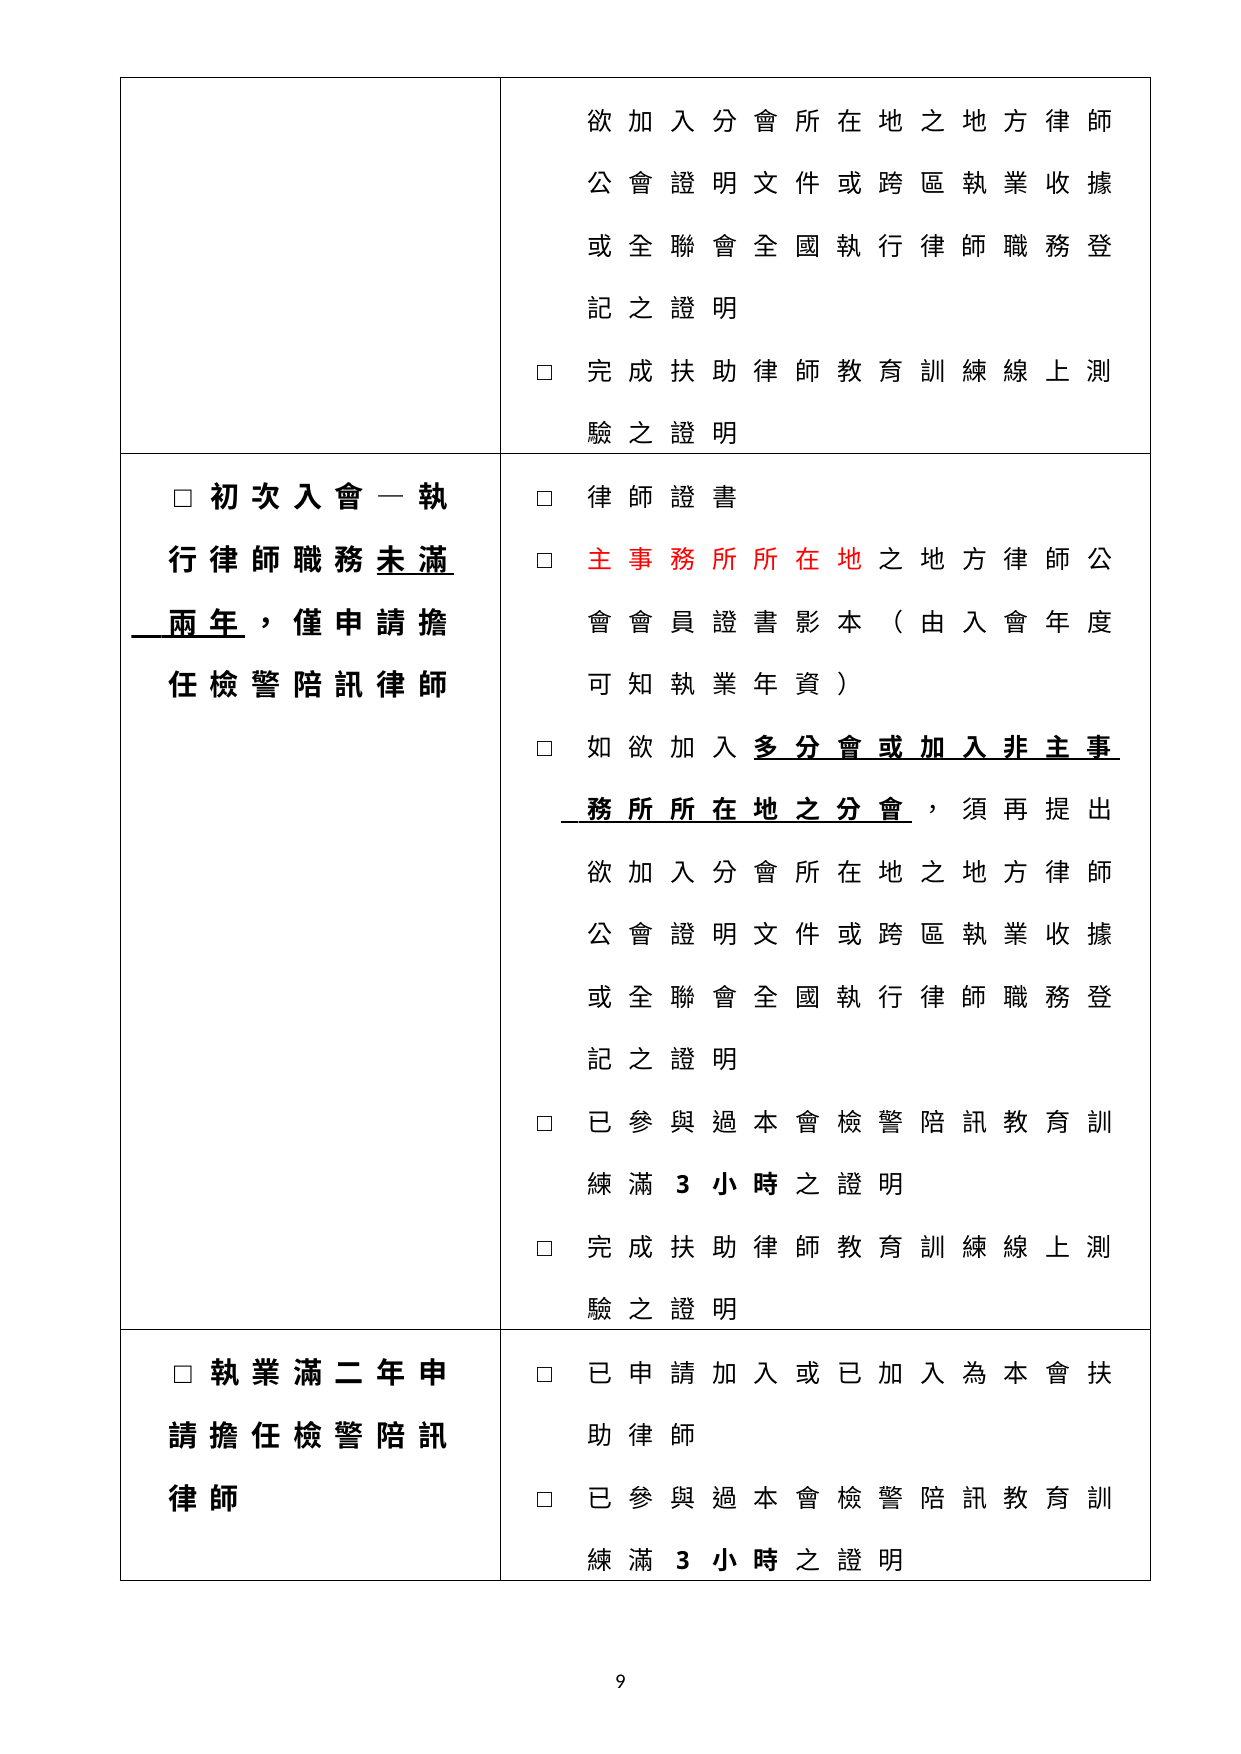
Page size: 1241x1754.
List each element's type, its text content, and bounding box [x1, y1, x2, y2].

table_cell □初次入會—執行律師職務未滿兩年，僅申請擔任檢警陪訊律師 [121, 454, 500, 1329]
table_cell 律師證書 主事務所所在地之地方律師公會會員證書影本（由入會年度可知執業年資） 如欲加入多分會或加入非主事務所所在地之分會，須再提出欲加入分會所在地之地方律師公會證明文件或跨區執業收據或全聯會全國執行律師職務登記之證明 已參與過本會檢警陪訊教育訓練滿3小時之證明 完成扶助律師教育訓練線上測驗之證明 [501, 454, 1150, 1329]
table_cell 已申請加入或已加入為本會扶助律師 已參與過本會檢警陪訊教育訓練滿3小時之證明 完成扶助律師教育訓練線上測驗之證明 [501, 1330, 1150, 1580]
table_cell [121, 78, 500, 453]
table_cell □執業滿二年申請擔任檢警陪訊律師 [121, 1330, 500, 1580]
table_cell 欲加入分會所在地之地方律師公會證明文件或跨區執業收據或全聯會全國執行律師職務登記之證明 完成扶助律師教育訓練線上測驗之證明 [501, 78, 1150, 453]
